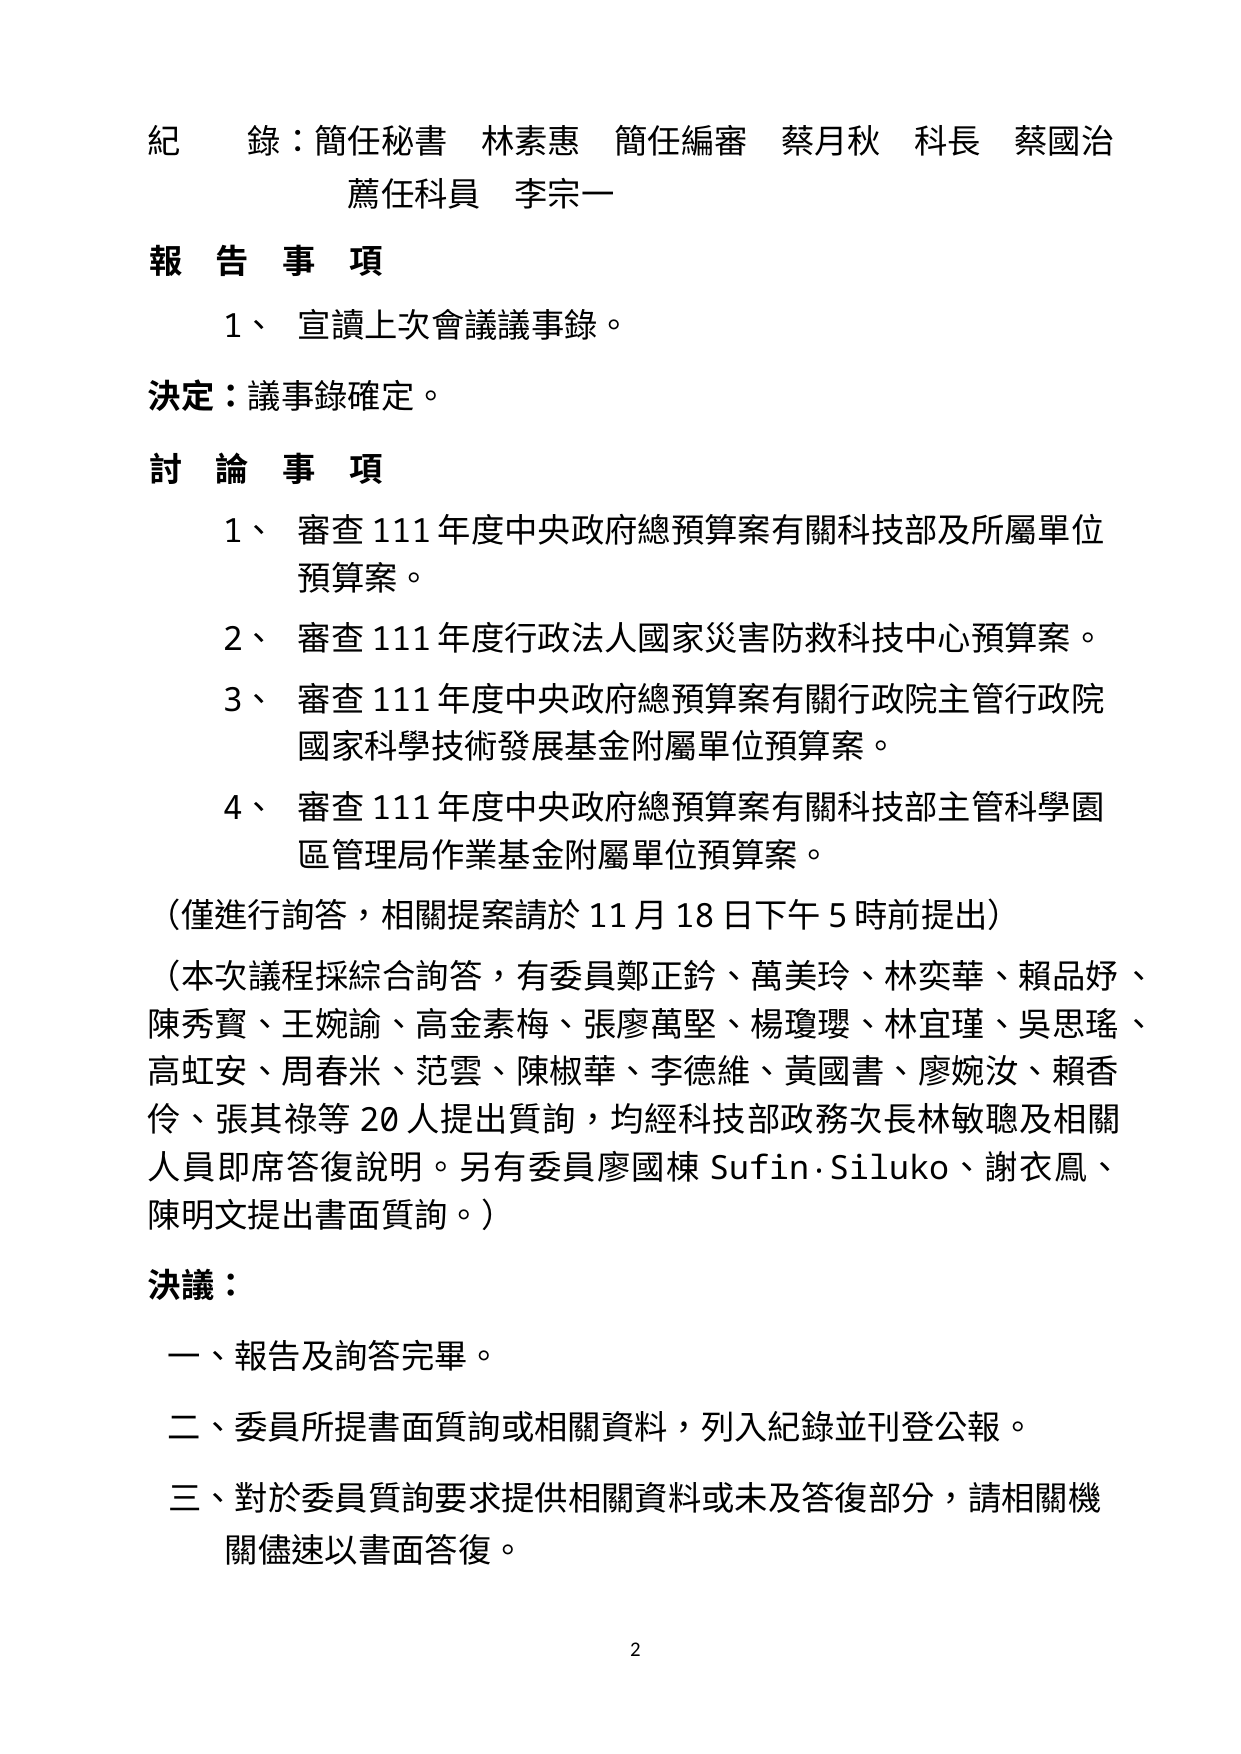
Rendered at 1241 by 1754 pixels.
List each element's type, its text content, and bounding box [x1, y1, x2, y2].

list 宣讀上次會議議事錄。 [223, 296, 1122, 348]
text 三、對於委員質詢要求提供相關資料或未及答復部分，請相關機關儘速以書面答復。 [148, 1468, 1122, 1573]
text 決議： [148, 1256, 1122, 1308]
list 審查111年度中央政府總預算案有關科技部及所屬單位預算案。 [223, 504, 1122, 600]
list 審查111年度中央政府總預算案有關行政院主管行政院國家科學技術發展基金附屬單位預算案。 [223, 673, 1122, 768]
list 審查111年度行政法人國家災害防救科技中心預算案。 [223, 612, 1122, 660]
list 審查111年度中央政府總預算案有關科技部主管科學園區管理局作業基金附屬單位預算案。 [223, 781, 1122, 877]
text 報 告 事 項 [149, 235, 1122, 283]
text 紀 錄：簡任秘書 林素惠 簡任編審 蔡月秋 科長 蔡國治 [148, 112, 1120, 164]
text 一、報告及詢答完畢。 [148, 1327, 1122, 1379]
text （本次議程採綜合詢答，有委員鄭正鈐、萬美玲、林奕華、賴品妤、陳秀寳、王婉諭、高金素梅、張廖萬堅、楊瓊瓔、林宜瑾、吳思瑤、高虹安、周春米、范雲、陳椒華、李德維、黃國書、廖婉汝、賴香伶、張其祿等20人提出質詢，均經科技部政務次長林敏聰及相關人員即席答復說明。另有委員廖國棟Sufin‧Siluko、謝衣鳯、陳明文提出書面質詢。） [148, 950, 1122, 1237]
text 二、委員所提書面質詢或相關資料，列入紀錄並刊登公報。 [148, 1398, 1122, 1450]
text 決定：議事錄確定。 [148, 366, 1122, 418]
text （僅進行詢答，相關提案請於11月18日下午5時前提出） [148, 889, 1122, 937]
text 討 論 事 項 [149, 443, 1122, 491]
text 薦任科員 李宗一 [148, 164, 1120, 216]
